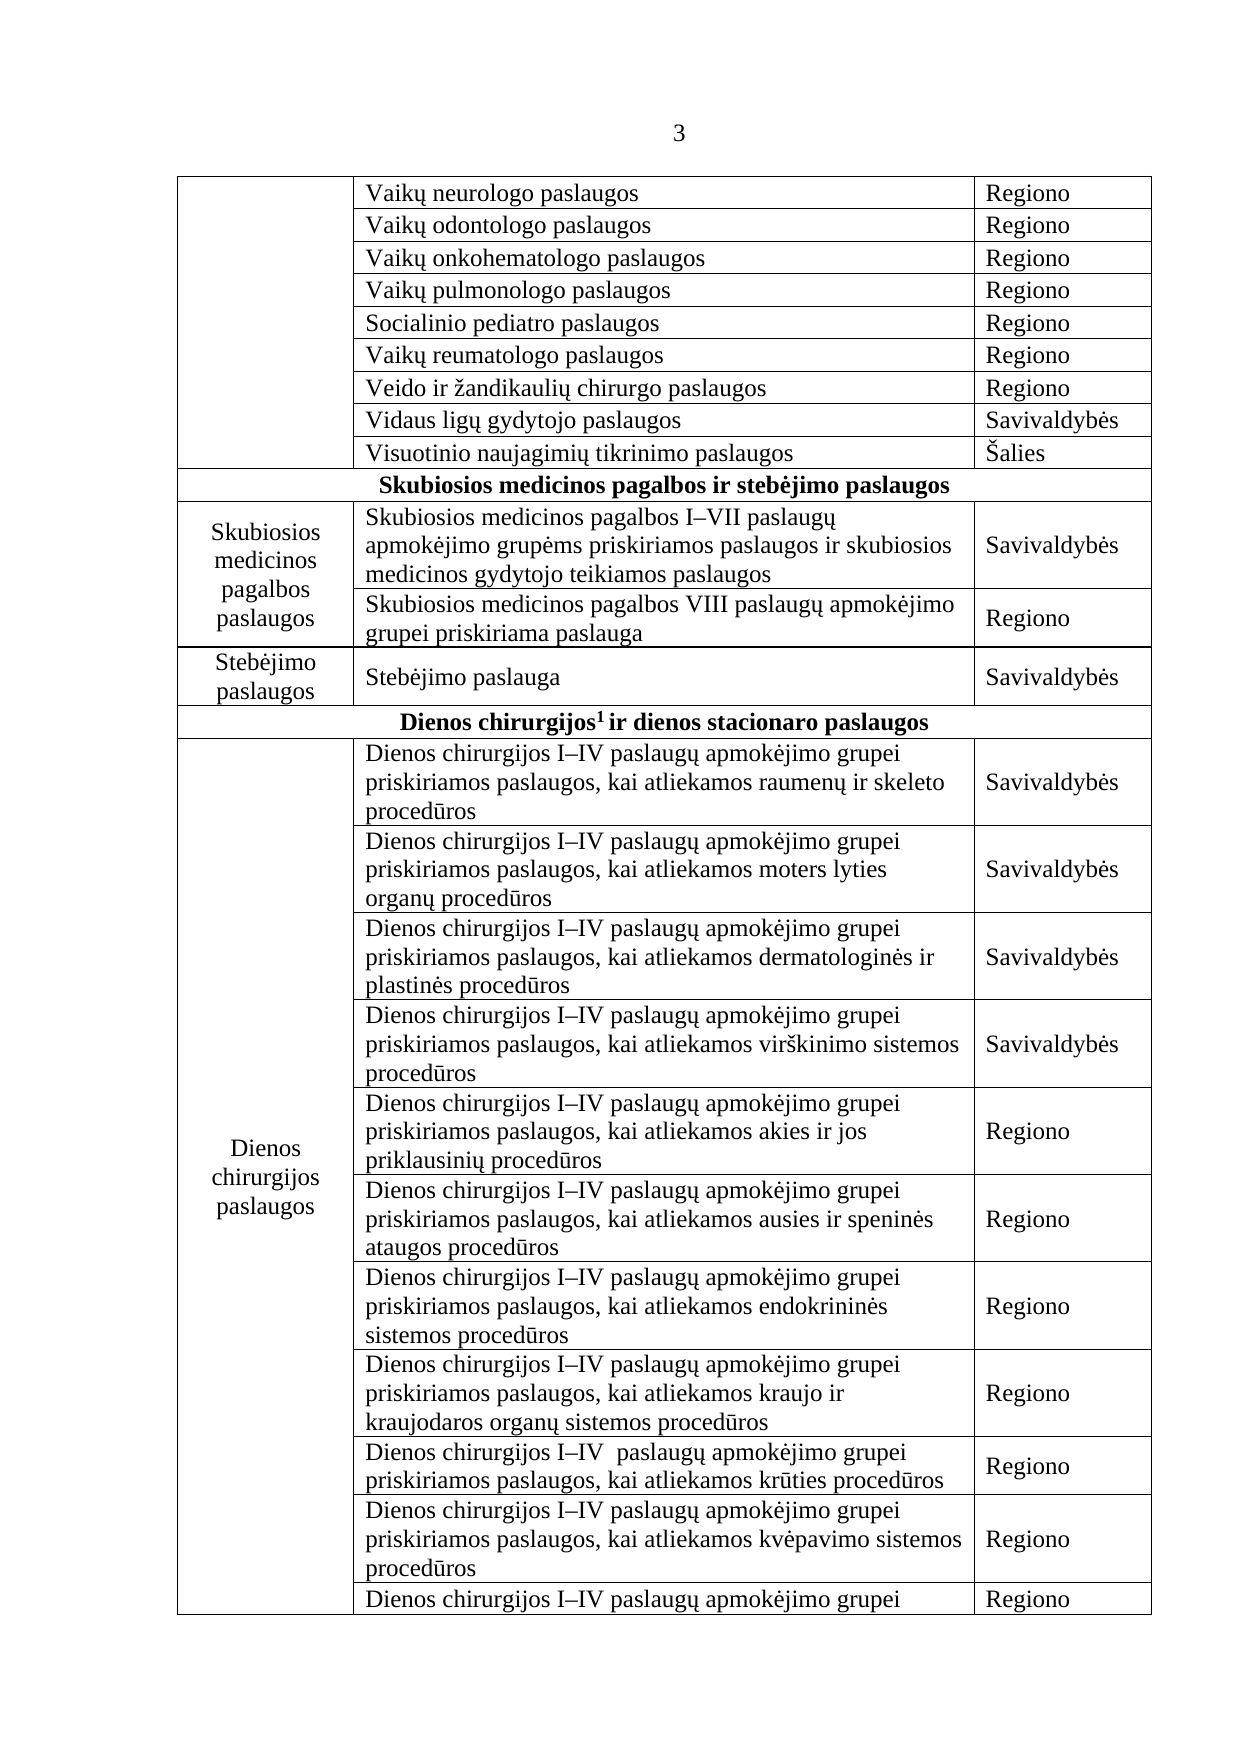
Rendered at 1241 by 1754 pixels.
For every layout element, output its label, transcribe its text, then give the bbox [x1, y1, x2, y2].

table_cell Dienos chirurgijos I–IV paslaugų apmokėjimo grupei priskiriamos paslaugos, kai atliekamos endokrininės sistemos procedūros [354, 1262, 974, 1348]
table_cell Dienos chirurgijos I–IV paslaugų apmokėjimo grupei priskiriamos paslaugos, kai atliekamos dermatologinės ir plastinės procedūros [354, 913, 974, 999]
table_cell Regiono [975, 307, 1151, 338]
table_cell Regiono [975, 1437, 1151, 1494]
table_cell Dienos chirurgijos I–IV paslaugų apmokėjimo grupei priskiriamos paslaugos, kai atliekamos raumenų ir skeleto procedūros [354, 739, 974, 825]
table_cell Savivaldybės [975, 404, 1151, 436]
table_cell Socialinio pediatro paslaugos [354, 307, 974, 338]
table_cell Skubiosios medicinos pagalbos I–VII paslaugų apmokėjimo grupėms priskiriamos paslaugos ir skubiosios medicinos gydytojo teikiamos paslaugos [354, 502, 974, 588]
table_cell Vaikų odontologo paslaugos [354, 209, 974, 241]
table_cell Vidaus ligų gydytojo paslaugos [354, 404, 974, 436]
table_cell Dienos chirurgijos I–IV paslaugų apmokėjimo grupei priskiriamos paslaugos, kai atliekamos krūties procedūros [354, 1437, 974, 1494]
table_cell Regiono [975, 1583, 1151, 1614]
table_cell Dienos chirurgijos I–IV paslaugų apmokėjimo grupei priskiriamos paslaugos, kai atliekamos moters lyties organų procedūros [354, 826, 974, 912]
table_cell Dienos chirurgijos I–IV paslaugų apmokėjimo grupei priskiriamos paslaugos, kai atliekamos akies ir jos priklausinių procedūros [354, 1088, 974, 1174]
table_cell Dienos chirurgijos I–IV paslaugų apmokėjimo grupei priskiriamos paslaugos, kai atliekamos kvėpavimo sistemos procedūros [354, 1495, 974, 1582]
table_cell Dienos chirurgijos I–IV paslaugų apmokėjimo grupei priskiriamos paslaugos, kai atliekamos kraujo ir kraujodaros organų sistemos procedūros [354, 1350, 974, 1436]
table_cell Regiono [975, 339, 1151, 371]
table_cell [178, 177, 353, 468]
table_cell Regiono [975, 1175, 1151, 1261]
table_cell Savivaldybės [975, 1000, 1151, 1087]
table_cell Regiono [975, 589, 1151, 646]
table_cell Regiono [975, 1088, 1151, 1174]
table_cell Dienos chirurgijos I–IV paslaugų apmokėjimo grupei [354, 1583, 974, 1614]
table_cell Skubiosios medicinos pagalbos paslaugos [178, 502, 353, 646]
table_cell Šalies [975, 437, 1151, 468]
table_cell Savivaldybės [975, 913, 1151, 999]
table_cell Stebėjimo paslauga [354, 648, 974, 705]
table_cell Vaikų pulmonologo paslaugos [354, 274, 974, 306]
table_cell Savivaldybės [975, 648, 1151, 705]
table_cell Savivaldybės [975, 502, 1151, 588]
table_cell Stebėjimo paslaugos [178, 648, 353, 705]
table_cell Skubiosios medicinos pagalbos ir stebėjimo paslaugos [178, 469, 1151, 501]
table_cell Regiono [975, 1495, 1151, 1582]
table_cell Regiono [975, 1350, 1151, 1436]
table_cell Regiono [975, 274, 1151, 306]
table_cell Vaikų onkohematologo paslaugos [354, 242, 974, 273]
table_cell Savivaldybės [975, 826, 1151, 912]
table_cell Skubiosios medicinos pagalbos VIII paslaugų apmokėjimo grupei priskiriama paslauga [354, 589, 974, 646]
table_cell Vaikų neurologo paslaugos [354, 177, 974, 208]
table_cell Regiono [975, 1262, 1151, 1348]
table_cell Dienos chirurgijos1 ir dienos stacionaro paslaugos [178, 706, 1151, 737]
table_cell Regiono [975, 177, 1151, 208]
table_cell Visuotinio naujagimių tikrinimo paslaugos [354, 437, 974, 468]
table_cell Regiono [975, 372, 1151, 403]
table_cell Dienos chirurgijos paslaugos [178, 739, 353, 1614]
table_cell Regiono [975, 209, 1151, 241]
table_cell Dienos chirurgijos I–IV paslaugų apmokėjimo grupei priskiriamos paslaugos, kai atliekamos virškinimo sistemos procedūros [354, 1000, 974, 1087]
table_cell Savivaldybės [975, 739, 1151, 825]
table_cell Regiono [975, 242, 1151, 273]
table_cell Vaikų reumatologo paslaugos [354, 339, 974, 371]
table_cell Veido ir žandikaulių chirurgo paslaugos [354, 372, 974, 403]
table_cell Dienos chirurgijos I–IV paslaugų apmokėjimo grupei priskiriamos paslaugos, kai atliekamos ausies ir speninės ataugos procedūros [354, 1175, 974, 1261]
